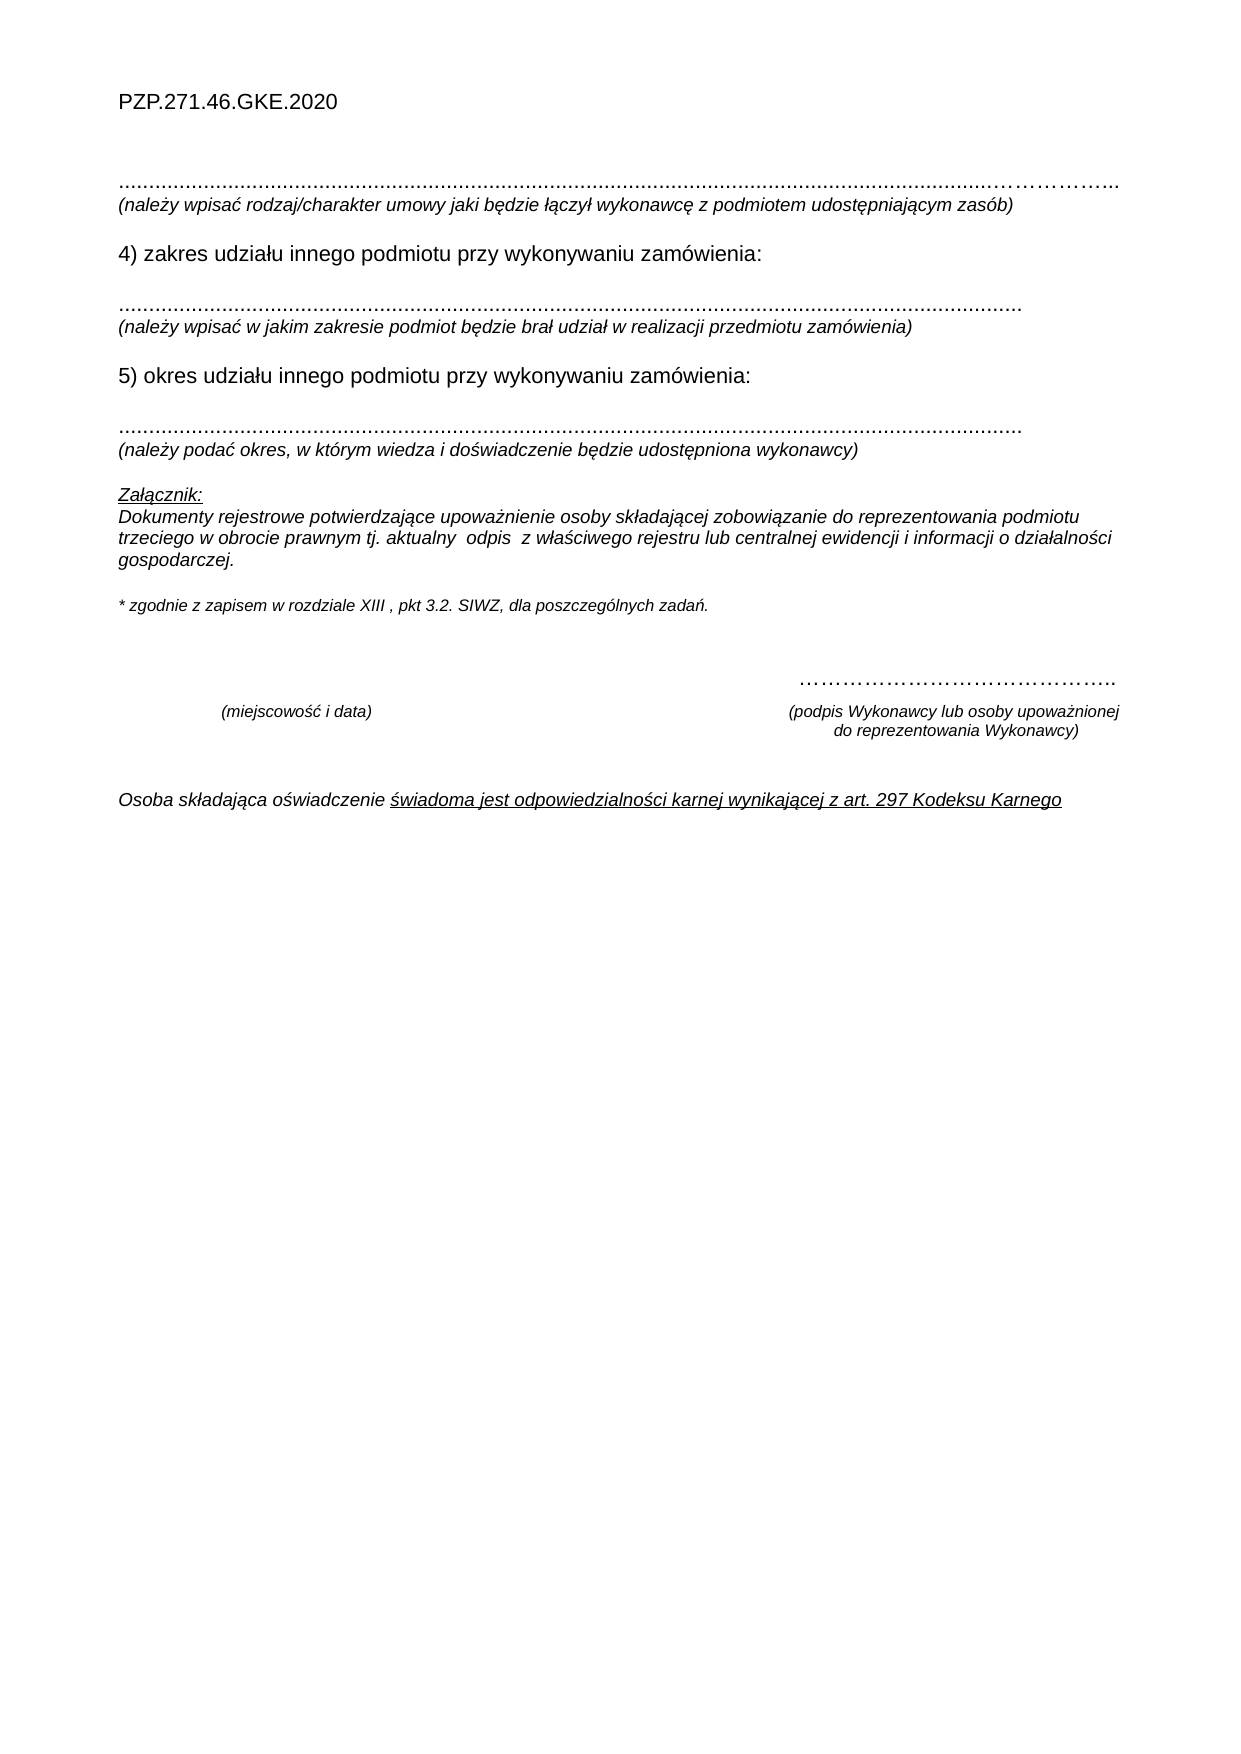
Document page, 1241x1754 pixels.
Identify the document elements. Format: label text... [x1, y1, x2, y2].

text ................................................................................................................................................……………... [118, 168, 1152, 194]
table_cell (miejscowość i data) [118, 696, 477, 745]
table_header [477, 659, 762, 696]
text (należy wpisać w jakim zakresie podmiot będzie brał udział w realizacji przedmiotu zamówienia) [118, 316, 1152, 338]
text ..................................................................................................................................................... [118, 413, 1152, 438]
table_cell [477, 696, 762, 745]
table_cell (podpis Wykonawcy lub osoby upoważnionej do reprezentowania Wykonawcy) [763, 696, 1152, 745]
text 5) okres udziału innego podmiotu przy wykonywaniu zamówienia: [118, 363, 1152, 388]
text (należy podać okres, w którym wiedza i doświadczenie będzie udostępniona wykonawcy) [118, 438, 1152, 460]
text Osoba składająca oświadczenie świadoma jest odpowiedzialności karnej wynikającej z art. 297 Kodeksu Karnego [118, 788, 1152, 810]
text (należy wpisać rodzaj/charakter umowy jaki będzie łączył wykonawcę z podmiotem udostępniającym zasób) [118, 194, 1152, 215]
text Dokumenty rejestrowe potwierdzające upoważnienie osoby składającej zobowiązanie do reprezentowania podmiotu trzeciego w obrocie prawnym tj. aktualny odpis z właściwego rejestru lub centralnej ewidencji i informacji o działalności gospodarczej. [118, 506, 1152, 570]
text * zgodnie z zapisem w rozdziale XIII , pkt 3.2. SIWZ, dla poszczególnych zadań. [118, 595, 1152, 614]
text 4) zakres udziału innego podmiotu przy wykonywaniu zamówienia: [118, 240, 1152, 266]
text ..................................................................................................................................................... [118, 291, 1152, 316]
text Załącznik: [118, 484, 1152, 506]
table_header …………………………………….. [763, 659, 1152, 696]
table_header [118, 659, 477, 696]
